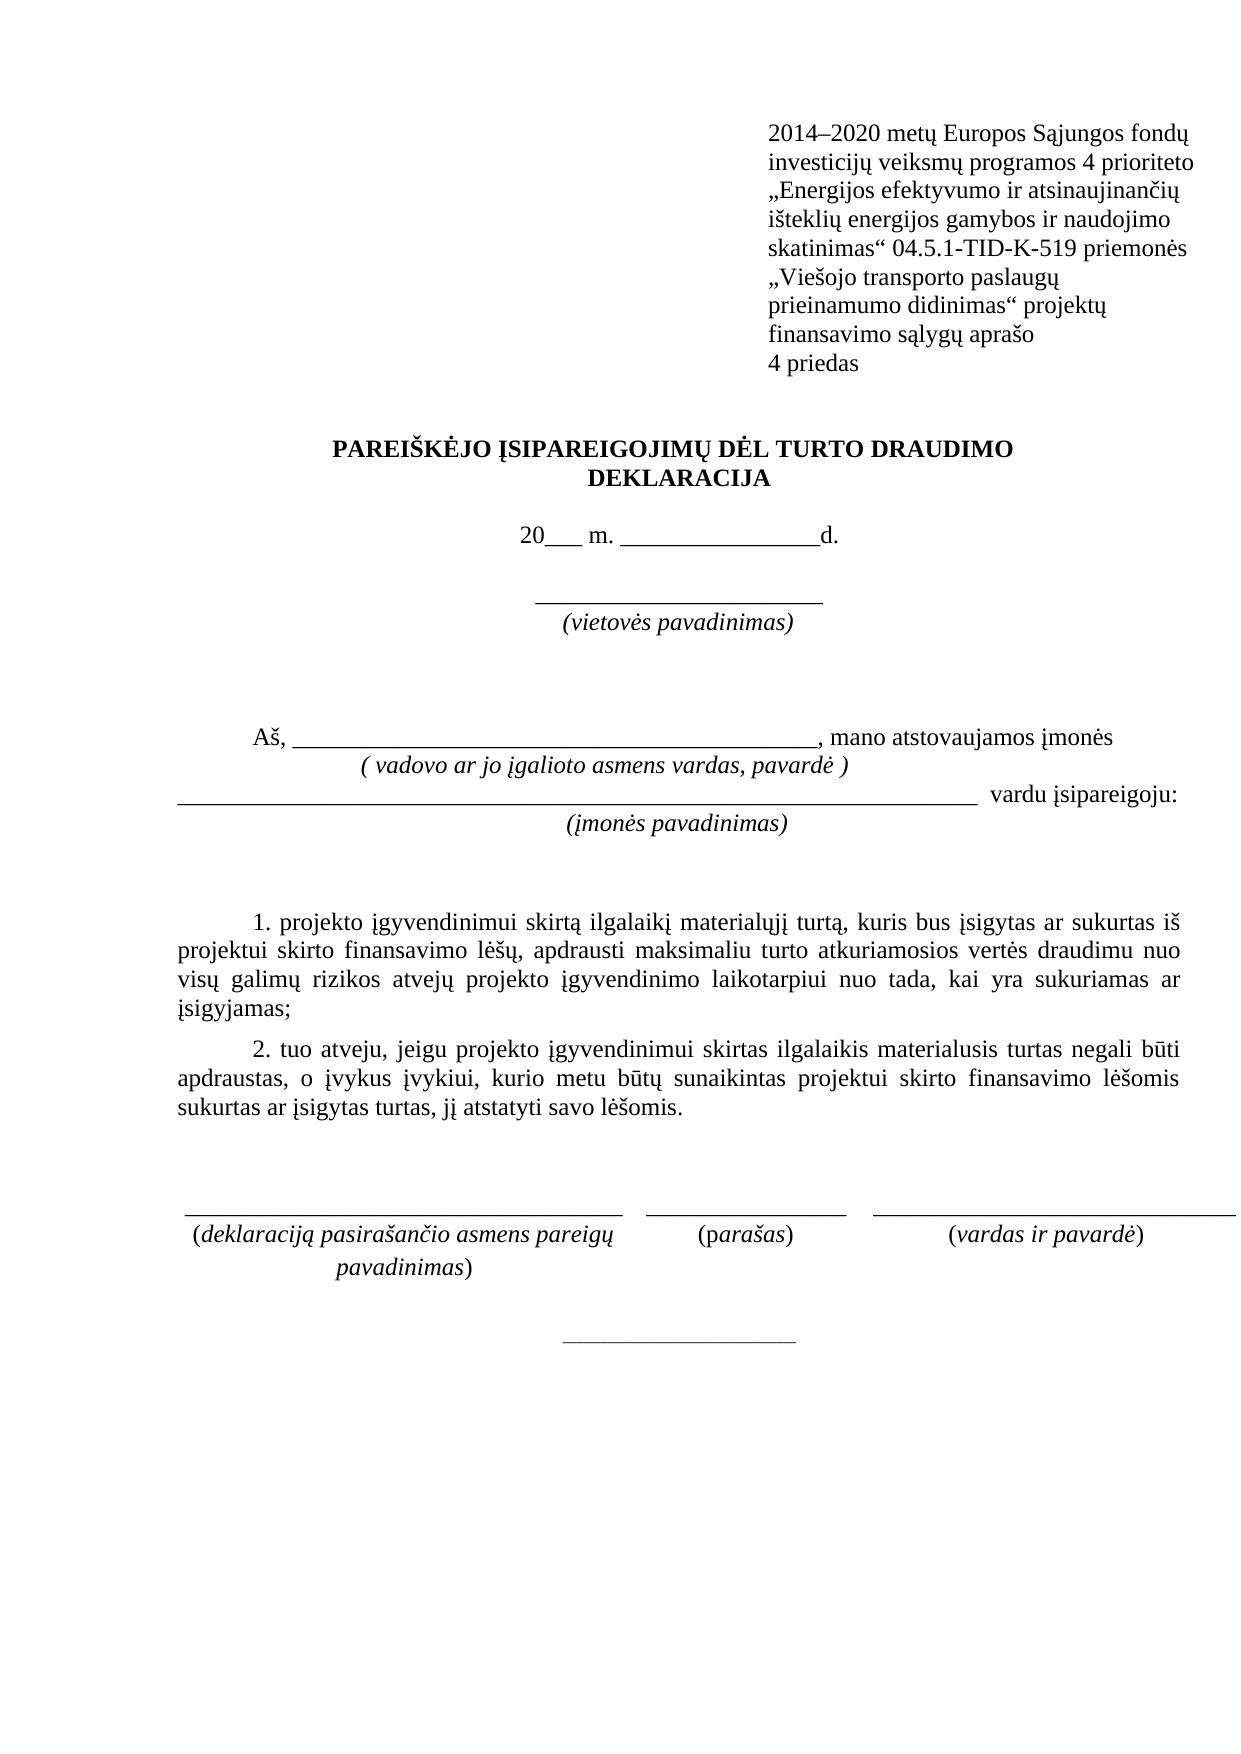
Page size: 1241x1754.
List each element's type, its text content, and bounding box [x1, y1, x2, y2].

text skatinimas“ 04.5.1-TID-K-519 priemonės [768, 233, 1196, 262]
text ____________________________ [177, 1325, 1181, 1344]
text 2. tuo atveju, jeigu projekto įgyvendinimui skirtas ilgalaikis materialusis turtas negali būti apdraustas, o įvykus įvykiui, kurio metu būtų sunaikintas projektui skirto finansavimo lėšomis sukurtas ar įsigytas turtas, jį atstatyti savo lėšomis. [177, 1034, 1181, 1121]
text (įmonės pavadinimas) [177, 808, 1181, 837]
text ( vadovo ar jo įgalioto asmens vardas, pavardė ) [177, 751, 1181, 779]
text _______________________ [177, 578, 1181, 607]
text 2014–2020 metų Europos Sąjungos fondų [768, 118, 1196, 147]
text ________________________________________________________________ vardu įsipareigoju: [177, 779, 1181, 808]
text prieinamumo didinimas“ projektų [768, 291, 1196, 319]
table_header _____________________________ (vardas ir pavardė) [862, 1191, 1240, 1306]
text PAREIŠKĖJO įsipareigojimų dėl turto draudimo [177, 434, 1181, 463]
table_header ___________________________________ (deklaraciją pasirašančio asmens pareigų pavadinimas) [174, 1191, 635, 1306]
text investicijų veiksmų programos 4 prioriteto [768, 147, 1196, 176]
text „Viešojo transporto paslaugų [768, 262, 1196, 291]
text „Energijos efektyvumo ir atsinaujinančių [768, 176, 1196, 204]
text finansavimo sąlygų aprašo [768, 319, 1196, 348]
text 20___ m. ________________d. [177, 521, 1181, 549]
text 4 priedas [768, 348, 1240, 377]
text (vietovės pavadinimas) [177, 607, 1181, 636]
text išteklių energijos gamybos ir naudojimo [768, 204, 1196, 233]
text 1. projekto įgyvendinimui skirtą ilgalaikį materialųjį turtą, kuris bus įsigytas ar sukurtas iš projektui skirto finansavimo lėšų, apdrausti maksimaliu turto atkuriamosios vertės draudimu nuo visų galimų rizikos atvejų projekto įgyvendinimo laikotarpiui nuo tada, kai yra sukuriamas ar įsigyjamas; [177, 907, 1181, 1022]
text Aš, __________________________________________, mano atstovaujamos įmonės [177, 722, 1181, 751]
text deklaracija [177, 463, 1181, 492]
table_header ________________ (parašas) [635, 1191, 862, 1306]
